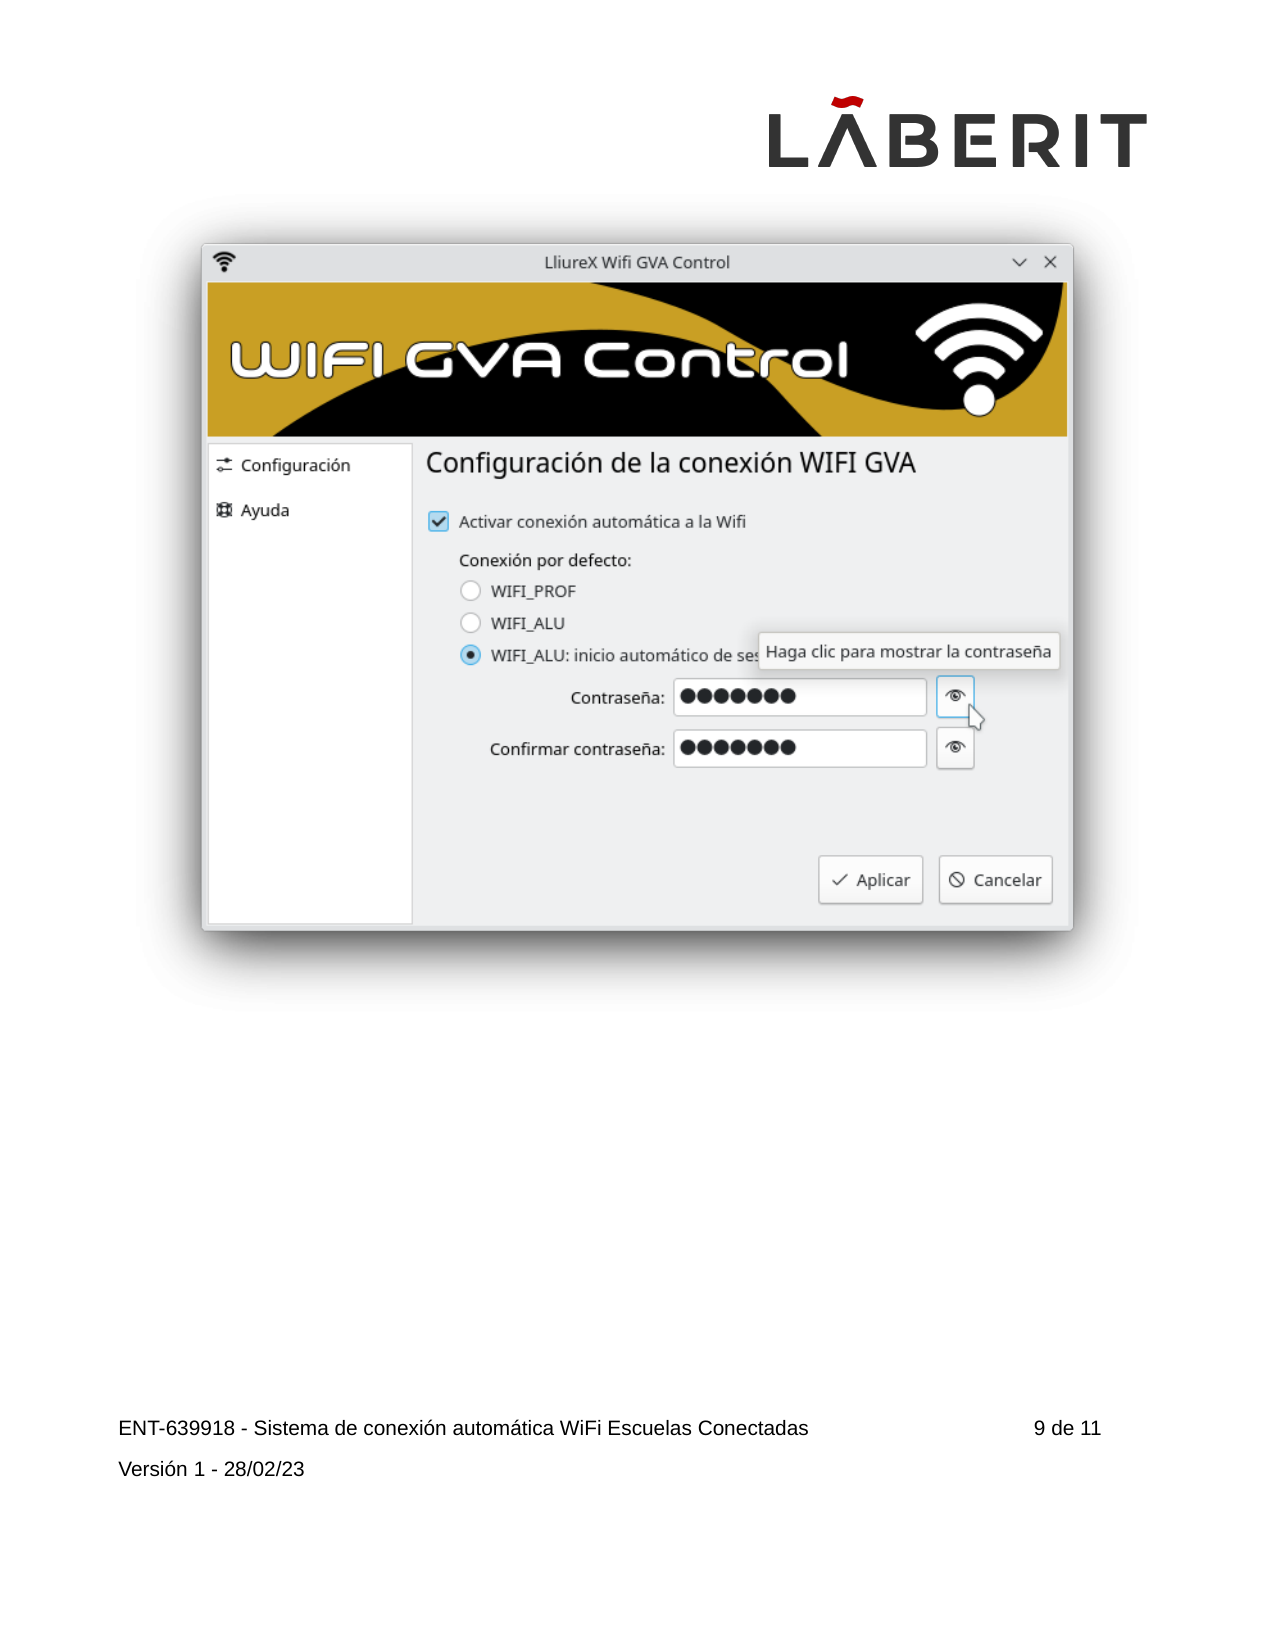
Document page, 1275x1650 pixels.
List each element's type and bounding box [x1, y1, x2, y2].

picture [769, 96, 1147, 167]
picture [118, 177, 1157, 1030]
